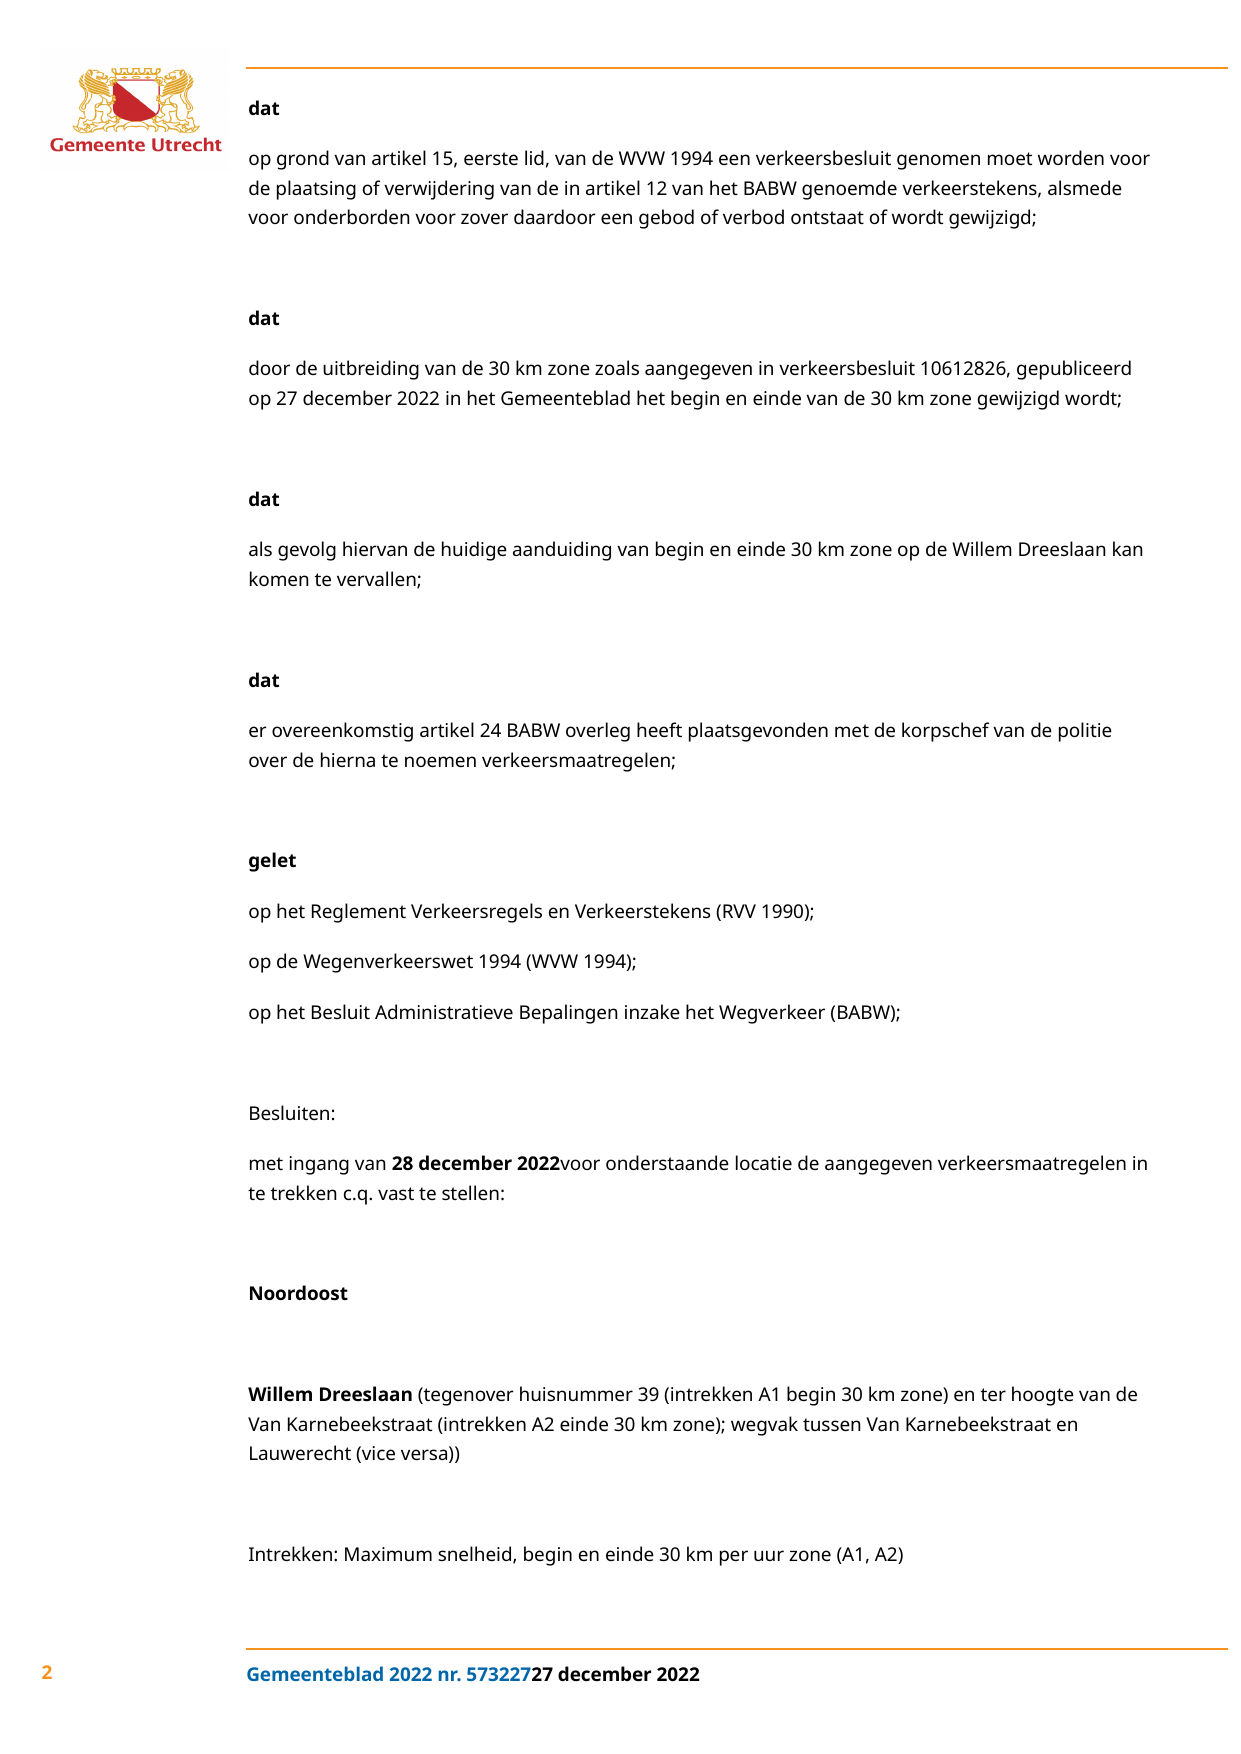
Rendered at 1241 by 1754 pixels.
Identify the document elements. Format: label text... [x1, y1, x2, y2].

text op het Besluit Administratieve Bepalingen inzake het Wegverkeer (BABW); [248, 999, 1152, 1025]
text gelet [248, 848, 1152, 873]
picture [41, 47, 231, 172]
text er overeenkomstig artikel 24 BABW overleg heeft plaatsgevonden met de korpschef van de politie over de hierna te noemen verkeersmaatregelen; [248, 717, 1152, 773]
text dat [248, 667, 1152, 693]
text als gevolg hiervan de huidige aanduiding van begin en einde 30 km zone op de Willem Dreeslaan kan komen te vervallen; [248, 536, 1152, 592]
text Noordoost [248, 1281, 1152, 1306]
text Besluiten: [248, 1100, 1152, 1126]
text op het Reglement Verkeersregels en Verkeerstekens (RVV 1990); [248, 898, 1152, 924]
text met ingang van 28 december 2022voor onderstaande locatie de aangegeven verkeersmaatregelen in te trekken c.q. vast te stellen: [248, 1150, 1152, 1206]
text op grond van artikel 15, eerste lid, van de WVW 1994 een verkeersbesluit genomen moet worden voor de plaatsing of verwijdering van de in artikel 12 van het BABW genoemde verkeerstekens, alsmede voor onderborden voor zover daardoor een gebod of verbod ontstaat of wordt gewijzigd; [248, 145, 1152, 230]
text door de uitbreiding van de 30 km zone zoals aangegeven in verkeersbesluit 10612826, gepubliceerd op 27 december 2022 in het Gemeenteblad het begin en einde van de 30 km zone gewijzigd wordt; [248, 356, 1152, 411]
text dat [248, 486, 1152, 512]
text Willem Dreeslaan (tegenover huisnummer 39 (intrekken A1 begin 30 km zone) en ter hoogte van de Van Karnebeekstraat (intrekken A2 einde 30 km zone); wegvak tussen Van Karnebeekstraat en Lauwerecht (vice versa)) [248, 1381, 1152, 1466]
text Intrekken: Maximum snelheid, begin en einde 30 km per uur zone (A1, A2) [248, 1541, 1152, 1567]
text dat [248, 95, 1152, 121]
text op de Wegenverkeerswet 1994 (WVW 1994); [248, 948, 1152, 974]
text dat [248, 305, 1152, 331]
